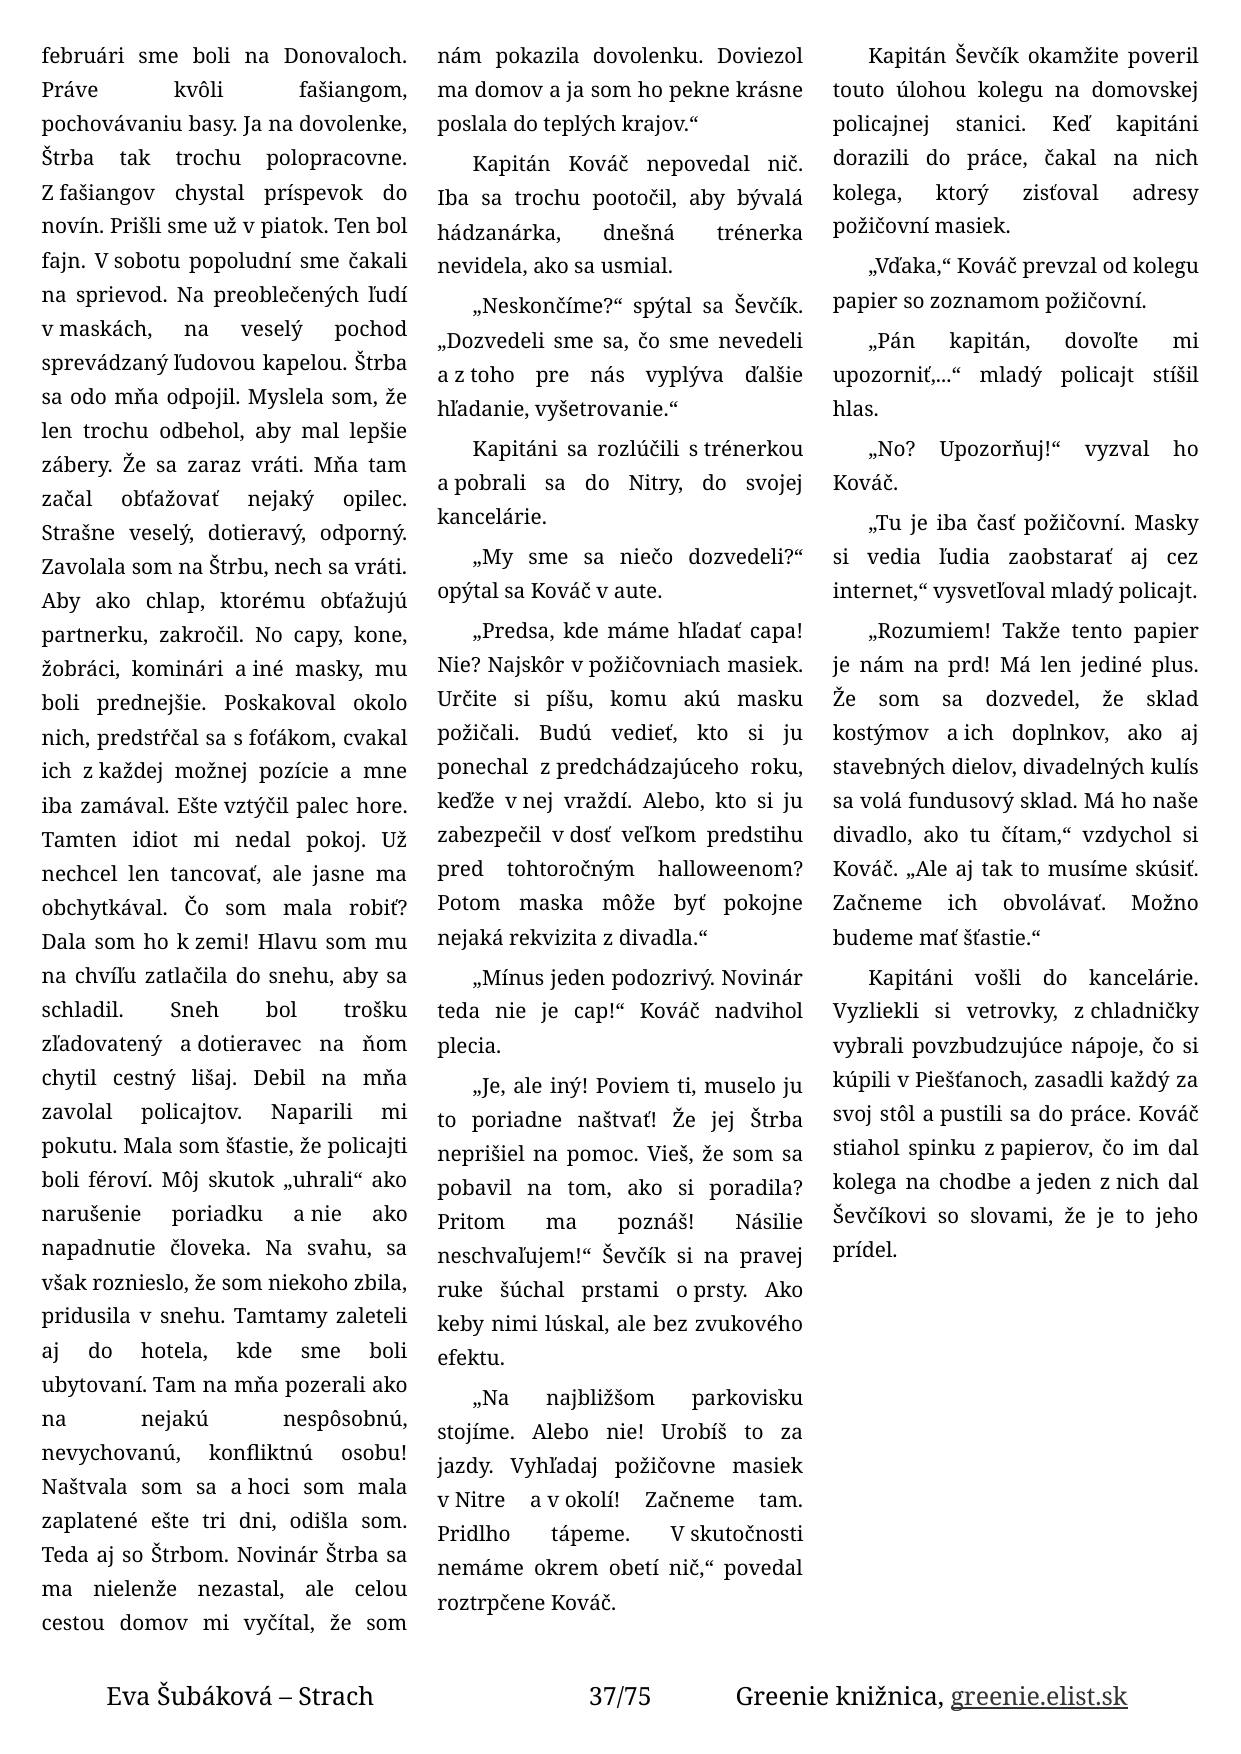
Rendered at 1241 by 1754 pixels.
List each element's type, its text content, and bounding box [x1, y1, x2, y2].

text „Mínus jeden podozrivý. Novinár teda nie je cap!“ Kováč nadvihol plecia. [437, 963, 803, 1059]
text Kapitáni vošli do kancelárie. Vyzliekli si vetrovky, z chladničky vybrali povzbudzujúce nápoje, čo si kúpili v Piešťanoch, zasadli každý za svoj stôl a pustili sa do práce. Kováč stiahol spinku z papierov, čo im dal kolega na chodbe a jeden z nich dal Ševčíkovi so slovami, že je to jeho prídel. [833, 963, 1199, 1263]
text Kapitán Ševčík okamžite poveril touto úlohou kolegu na domovskej policajnej stanici. Keď kapitáni dorazili do práce, čakal na nich kolega, ktorý zisťoval adresy požičovní masiek. [833, 41, 1199, 240]
text „Tu je iba časť požičovní. Masky si vedia ľudia zaobstarať aj cez internet,“ vysvetľoval mladý policajt. [833, 508, 1199, 604]
text Kapitán Kováč nepovedal nič. Iba sa trochu pootočil, aby bývalá hádzanárka, dnešná trénerka nevidela, ako sa usmial. [437, 149, 803, 280]
text „No? Upozorňuj!“ vyzval ho Kováč. [833, 434, 1199, 496]
text februári sme boli na Donovaloch. Práve kvôli fašiangom, pochovávaniu basy. Ja na dovolenke, Štrba tak trochu polopracovne. Z fašiangov chystal príspevok do novín. Prišli sme už v piatok. Ten bol fajn. V sobotu popoludní sme čakali na sprievod. Na preoblečených ľudí v maskách, na veselý pochod sprevádzaný ľudovou kapelou. Štrba sa odo mňa odpojil. Myslela som, že len trochu odbehol, aby mal lepšie zábery. Že sa zaraz vráti. Mňa tam začal obťažovať nejaký opilec. Strašne veselý, dotieravý, odporný. Zavolala som na Štrbu, nech sa vráti. Aby ako chlap, ktorému obťažujú partnerku, zakročil. No capy, kone, žobráci, kominári a iné masky, mu boli prednejšie. Poskakoval okolo nich, predstŕčal sa s foťákom, cvakal ich z každej možnej pozície a mne iba zamával. Ešte vztýčil palec hore. Tamten idiot mi nedal pokoj. Už nechcel len tancovať, ale jasne ma obchytkával. Čo som mala robiť? Dala som ho k zemi! Hlavu som mu na chvíľu zatlačila do snehu, aby sa schladil. Sneh bol trošku zľadovatený a dotieravec na ňom chytil cestný lišaj. Debil na mňa zavolal policajtov. Naparili mi pokutu. Mala som šťastie, že policajti boli féroví. Môj skutok „uhrali“ ako narušenie poriadku a nie ako napadnutie človeka. Na svahu, sa však roznieslo, že som niekoho zbila, pridusila v snehu. Tamtamy zaleteli aj do hotela, kde sme boli ubytovaní. Tam na mňa pozerali ako na nejakú nespôsobnú, nevychovanú, konfliktnú osobu! Naštvala som sa a hoci som mala zaplatené ešte tri dni, odišla som. Teda aj so Štrbom. Novinár Štrba sa ma nielenže nezastal, ale celou cestou domov mi vyčítal, že som [41, 41, 408, 1637]
text „Pán kapitán, dovoľte mi upozorniť,...“ mladý policajt stíšil hlas. [833, 326, 1199, 422]
text nám pokazila dovolenku. Doviezol ma domov a ja som ho pekne krásne poslala do teplých krajov.“ [437, 41, 803, 138]
text „Rozumiem! Takže tento papier je nám na prd! Má len jediné plus. Že som sa dozvedel, že sklad kostýmov a ich doplnkov, ako aj stavebných dielov, divadelných kulís sa volá fundusový sklad. Má ho naše divadlo, ako tu čítam,“ vzdychol si Kováč. „Ale aj tak to musíme skúsiť. Začneme ich obvolávať. Možno budeme mať šťastie.“ [833, 616, 1199, 951]
text „Neskončíme?“ spýtal sa Ševčík. „Dozvedeli sme sa, čo sme nevedeli a z toho pre nás vyplýva ďalšie hľadanie, vyšetrovanie.“ [437, 292, 803, 422]
text „Na najbližšom parkovisku stojíme. Alebo nie! Urobíš to za jazdy. Vyhľadaj požičovne masiek v Nitre a v okolí! Začneme tam. Pridlho tápeme. V skutočnosti nemáme okrem obetí nič,“ povedal roztrpčene Kováč. [437, 1383, 803, 1616]
text Kapitáni sa rozlúčili s trénerkou a pobrali sa do Nitry, do svojej kancelárie. [437, 434, 803, 530]
text „My sme sa niečo dozvedeli?“ opýtal sa Kováč v aute. [437, 542, 803, 604]
text „Predsa, kde máme hľadať capa! Nie? Najskôr v požičovniach masiek. Určite si píšu, komu akú masku požičali. Budú vedieť, kto si ju ponechal z predchádzajúceho roku, keďže v nej vraždí. Alebo, kto si ju zabezpečil v dosť veľkom predstihu pred tohtoročným halloweenom? Potom maska môže byť pokojne nejaká rekvizita z divadla.“ [437, 616, 803, 951]
text „Je, ale iný! Poviem ti, muselo ju to poriadne naštvať! Že jej Štrba neprišiel na pomoc. Vieš, že som sa pobavil na tom, ako si poradila? Pritom ma poznáš! Násilie neschvaľujem!“ Ševčík si na pravej ruke šúchal prstami o prsty. Ako keby nimi lúskal, ale bez zvukového efektu. [437, 1071, 803, 1372]
text „Vďaka,“ Kováč prevzal od kolegu papier so zoznamom požičovní. [833, 252, 1199, 314]
